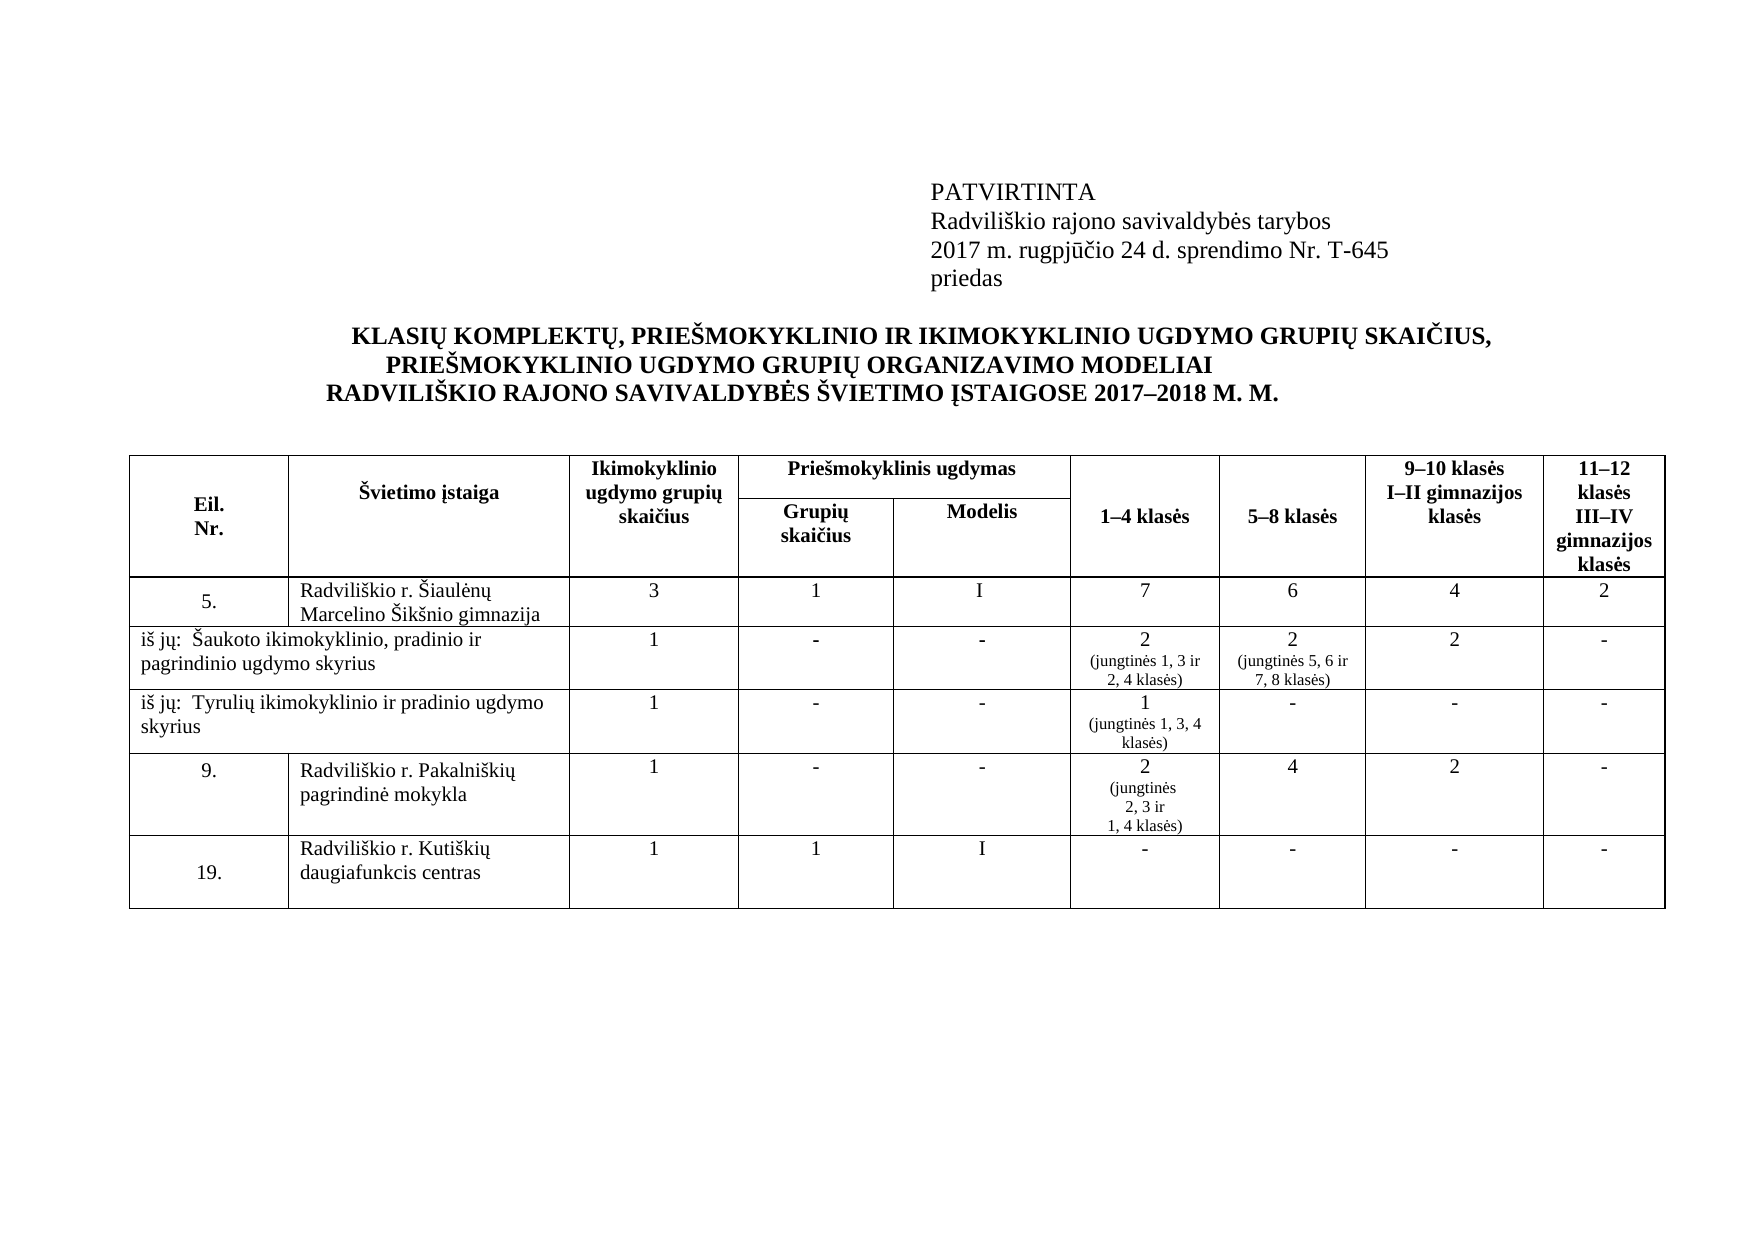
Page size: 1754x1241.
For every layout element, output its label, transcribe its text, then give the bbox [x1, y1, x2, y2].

table_cell Radviliškio r. Šiaulėnų Marcelino Šikšnio gimnazija [289, 578, 569, 626]
table_cell - [1544, 690, 1664, 752]
table_header 9–10 klasės I–II gimnazijos klasės [1366, 456, 1543, 576]
table_header 1–4 klasės [1071, 456, 1219, 576]
table_cell - [1544, 754, 1664, 835]
table_cell I [894, 836, 1070, 908]
table_cell - [1544, 836, 1664, 908]
table_cell Radviliškio r. Pakalniškių pagrindinė mokykla [289, 754, 569, 835]
table_cell 4 [1220, 754, 1365, 835]
text KLASIŲ KOMPLEKTŲ, PRIEŠMOKYKLINIO IR IKIMOKYKLINIO UGDYMO GRUPIŲ SKAIČIUS, [118, 321, 1656, 350]
table_cell - [739, 690, 893, 752]
table_header 11–12 klasės III–IV gimnazijos klasės [1544, 456, 1664, 576]
table_cell 2 (jungtinės 2, 3 ir 1, 4 klasės) [1071, 754, 1219, 835]
table_header 5–8 klasės [1220, 456, 1365, 576]
table_cell 5. [130, 578, 288, 626]
table_cell Modelis [894, 499, 1070, 576]
table_cell 1 [570, 627, 738, 689]
table_cell 9. [130, 754, 288, 835]
table_cell 4 [1366, 578, 1543, 626]
table_cell 1 [739, 836, 893, 908]
table_header Švietimo įstaiga [289, 456, 569, 576]
table_cell 2 [1366, 754, 1543, 835]
table_cell 1 [570, 836, 738, 908]
table_cell 6 [1220, 578, 1365, 626]
table_cell - [739, 754, 893, 835]
table_cell 3 [570, 578, 738, 626]
text priedas [930, 263, 1680, 292]
table_header Ikimokyklinio ugdymo grupių skaičius [570, 456, 738, 576]
table_cell 1 [570, 754, 738, 835]
table_cell iš jų: Šaukoto ikimokyklinio, pradinio ir pagrindinio ugdymo skyrius [130, 627, 569, 689]
table_cell 7 [1071, 578, 1219, 626]
table_cell Grupių skaičius [739, 499, 893, 576]
table_cell 2 (jungtinės 5, 6 ir 7, 8 klasės) [1220, 627, 1365, 689]
table_header Priešmokyklinis ugdymas [739, 456, 1070, 498]
table_cell 1 [570, 690, 738, 752]
table_cell 1 [739, 578, 893, 626]
table_header Eil. Nr. [130, 456, 288, 576]
table_cell Radviliškio r. Kutiškių daugiafunkcis centras [289, 836, 569, 908]
table_cell I [894, 578, 1070, 626]
text 2017 m. rugpjūčio 24 d. sprendimo Nr. T-645 [930, 235, 1680, 263]
table_cell 2 [1366, 627, 1543, 689]
table_cell - [894, 690, 1070, 752]
table_cell - [1220, 690, 1365, 752]
text PRIEŠMOKYKLINIO UGDYMO GRUPIŲ ORGANIZAVIMO MODELIAI [0, 350, 1656, 378]
table_cell - [739, 627, 893, 689]
table_cell 19. [130, 836, 288, 908]
table_cell 2 (jungtinės 1, 3 ir 2, 4 klasės) [1071, 627, 1219, 689]
table_cell - [1366, 690, 1543, 752]
table_cell - [1544, 627, 1664, 689]
table_cell - [894, 754, 1070, 835]
table_cell - [1366, 836, 1543, 908]
table_cell 1 (jungtinės 1, 3, 4 klasės) [1071, 690, 1219, 752]
text Radviliškio rajono savivaldybės tarybos [930, 206, 1680, 235]
table_cell iš jų: Tyrulių ikimokyklinio ir pradinio ugdymo skyrius [130, 690, 569, 752]
table_cell - [894, 627, 1070, 689]
text PATVIRTINTA [930, 177, 1680, 206]
table_cell - [1220, 836, 1365, 908]
text RADVILIŠKIO RAJONO SAVIVALDYBĖS ŠVIETIMO ĮSTAIGOSE 2017–2018 M. M. [0, 378, 1656, 407]
table_cell 2 [1544, 578, 1664, 626]
table_cell - [1071, 836, 1219, 908]
